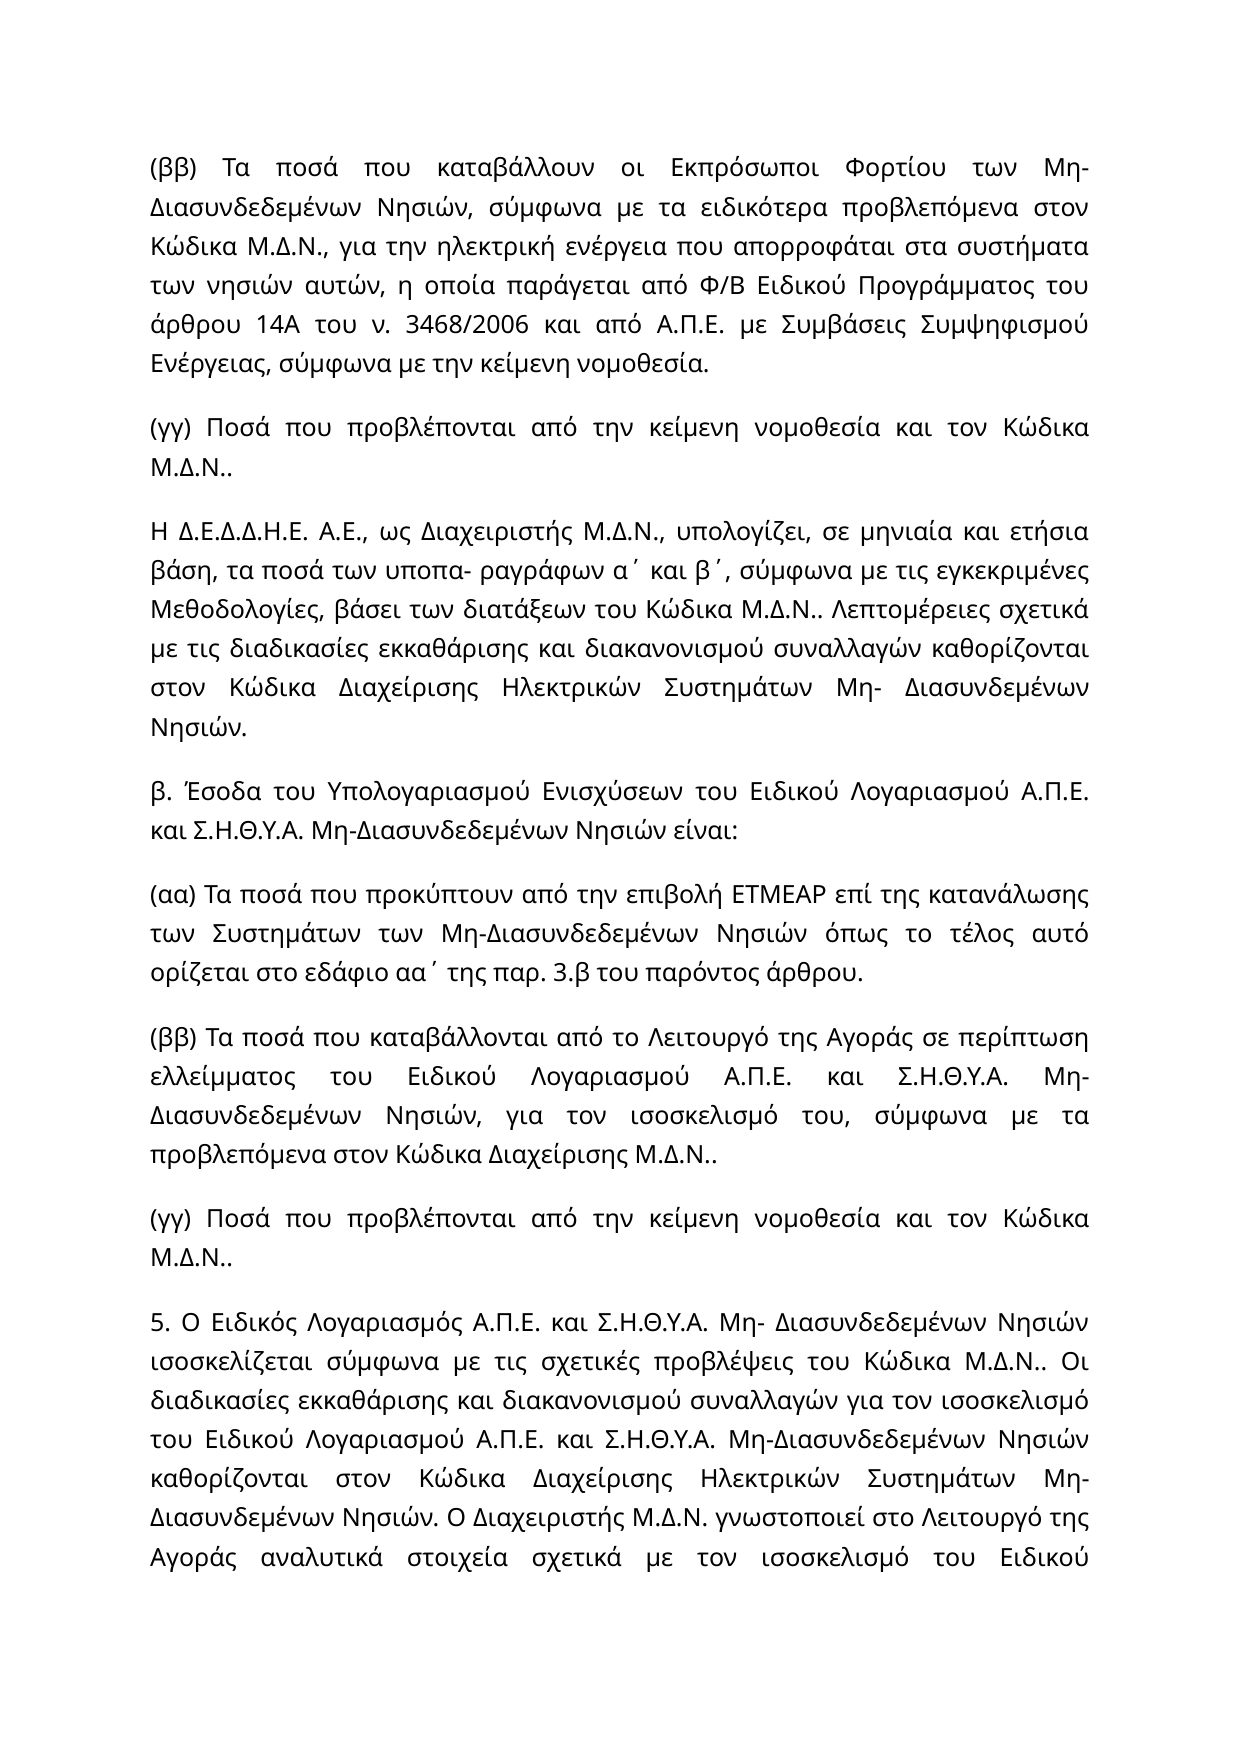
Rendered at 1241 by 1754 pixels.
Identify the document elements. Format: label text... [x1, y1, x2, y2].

text β. Έσοδα του Υπολογαριασμού Ενισχύσεων του Ειδικού Λογαριασμού Α.Π.Ε. και Σ.Η.Θ.Υ.Α. Μη-Διασυνδεδεμένων Νησιών είναι: [150, 773, 1090, 847]
text 5. Ο Ειδικός Λογαριασμός Α.Π.Ε. και Σ.Η.Θ.Υ.Α. Μη- Διασυνδεδεμένων Νησιών ισοσκελίζεται σύμφωνα με τις σχετικές προβλέψεις του Κώδικα Μ.Δ.Ν.. Οι διαδικασίες εκκαθάρισης και διακανονισμού συναλλαγών για τον ισοσκελισμό του Ειδικού Λογαριασμού Α.Π.Ε. και Σ.Η.Θ.Υ.Α. Μη-Διασυνδεδεμένων Νησιών καθορίζονται στον Κώδικα Διαχείρισης Ηλεκτρικών Συστημάτων Μη- Διασυνδεμένων Νησιών. Ο Διαχειριστής Μ.Δ.Ν. γνωστοποιεί στο Λειτουργό της Αγοράς αναλυτικά στοιχεία σχετικά με τον ισοσκελισμό του Ειδικού [150, 1304, 1090, 1573]
text (ββ) Τα ποσά που καταβάλλουν οι Εκπρόσωποι Φορτίου των Μη-Διασυνδεδεμένων Νησιών, σύμφωνα με τα ειδικότερα προβλεπόμενα στον Κώδικα Μ.Δ.Ν., για την ηλεκτρική ενέργεια που απορροφάται στα συστήματα των νησιών αυτών, η οποία παράγεται από Φ/Β Ειδικού Προγράμματος του άρθρου 14Α του ν. 3468/2006 και από Α.Π.Ε. με Συμβάσεις Συμψηφισμού Ενέργειας, σύμφωνα με την κείμενη νομοθεσία. [150, 150, 1090, 380]
text (αα) Τα ποσά που προκύπτουν από την επιβολή ΕΤΜΕΑΡ επί της κατανάλωσης των Συστημάτων των Μη-Διασυνδεδεμένων Νησιών όπως το τέλος αυτό ορίζεται στο εδάφιο αα΄ της παρ. 3.β του παρόντος άρθρου. [150, 877, 1090, 989]
text (γγ) Ποσά που προβλέπονται από την κείμενη νομοθεσία και τον Κώδικα Μ.Δ.Ν.. [150, 410, 1090, 483]
text (ββ) Τα ποσά που καταβάλλονται από το Λειτουργό της Αγοράς σε περίπτωση ελλείμματος του Ειδικού Λογαριασμού Α.Π.Ε. και Σ.Η.Θ.Υ.Α. Μη-Διασυνδεδεμένων Νησιών, για τον ισοσκελισμό του, σύμφωνα με τα προβλεπόμενα στον Κώδικα Διαχείρισης Μ.Δ.Ν.. [150, 1019, 1090, 1171]
text Η Δ.Ε.Δ.Δ.Η.Ε. Α.Ε., ως Διαχειριστής Μ.Δ.Ν., υπολογίζει, σε μηνιαία και ετήσια βάση, τα ποσά των υποπα- ραγράφων α΄ και β΄, σύμφωνα με τις εγκεκριμένες Μεθοδολογίες, βάσει των διατάξεων του Κώδικα Μ.Δ.Ν.. Λεπτομέρειες σχετικά με τις διαδικασίες εκκαθάρισης και διακανονισμού συναλλαγών καθορίζονται στον Κώδικα Διαχείρισης Ηλεκτρικών Συστημάτων Μη- Διασυνδεμένων Νησιών. [150, 513, 1090, 743]
text (γγ) Ποσά που προβλέπονται από την κείμενη νομοθεσία και τον Κώδικα Μ.Δ.Ν.. [150, 1201, 1090, 1274]
